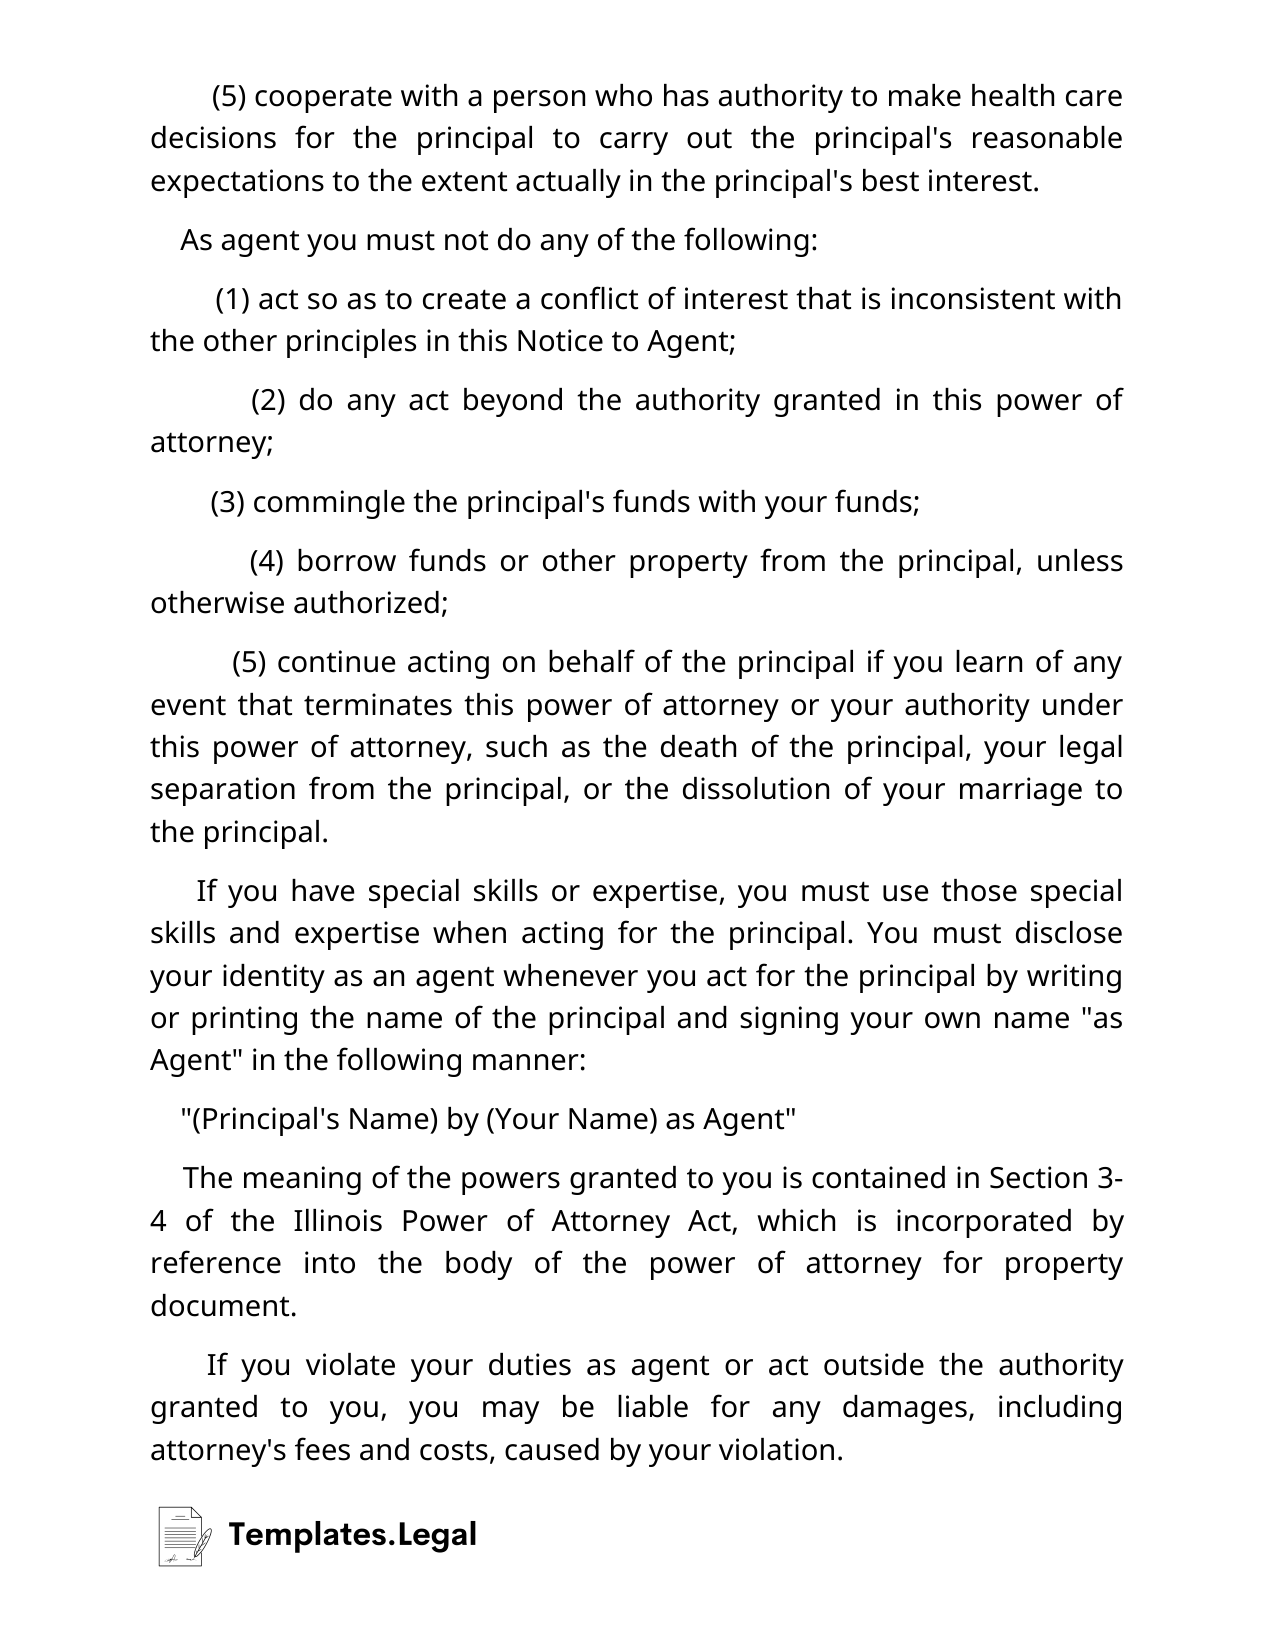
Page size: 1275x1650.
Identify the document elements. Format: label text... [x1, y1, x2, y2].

text The meaning of the powers granted to you is contained in Section 3-4 of the Illinois Power of Attorney Act, which is incorporated by reference into the body of the power of attorney for property document. [150, 1158, 1125, 1324]
text (1) act so as to create a conflict of interest that is inconsistent with the other principles in this Notice to Agent; [150, 278, 1125, 360]
text (2) do any act beyond the authority granted in this power of attorney; [150, 379, 1125, 461]
text (3) commingle the principal's funds with your funds; [150, 481, 1125, 521]
text "(Principal's Name) by (Your Name) as Agent" [150, 1099, 1125, 1138]
text (5) cooperate with a person who has authority to make health care decisions for the principal to carry out the principal's reasonable expectations to the extent actually in the principal's best interest. [150, 75, 1125, 199]
text If you have special skills or expertise, you must use those special skills and expertise when acting for the principal. You must disclose your identity as an agent whenever you act for the principal by writing or printing the name of the principal and signing your own name "as Agent" in the following manner: [150, 870, 1125, 1079]
text As agent you must not do any of the following: [150, 219, 1125, 258]
text (5) continue acting on behalf of the principal if you learn of any event that terminates this power of attorney or your authority under this power of attorney, such as the death of the principal, your legal separation from the principal, or the dissolution of your marriage to the principal. [150, 641, 1125, 851]
text (4) borrow funds or other property from the principal, unless otherwise authorized; [150, 540, 1125, 622]
text If you violate your duties as agent or act outside the authority granted to you, you may be liable for any damages, including attorney's fees and costs, caused by your violation. [150, 1344, 1125, 1468]
